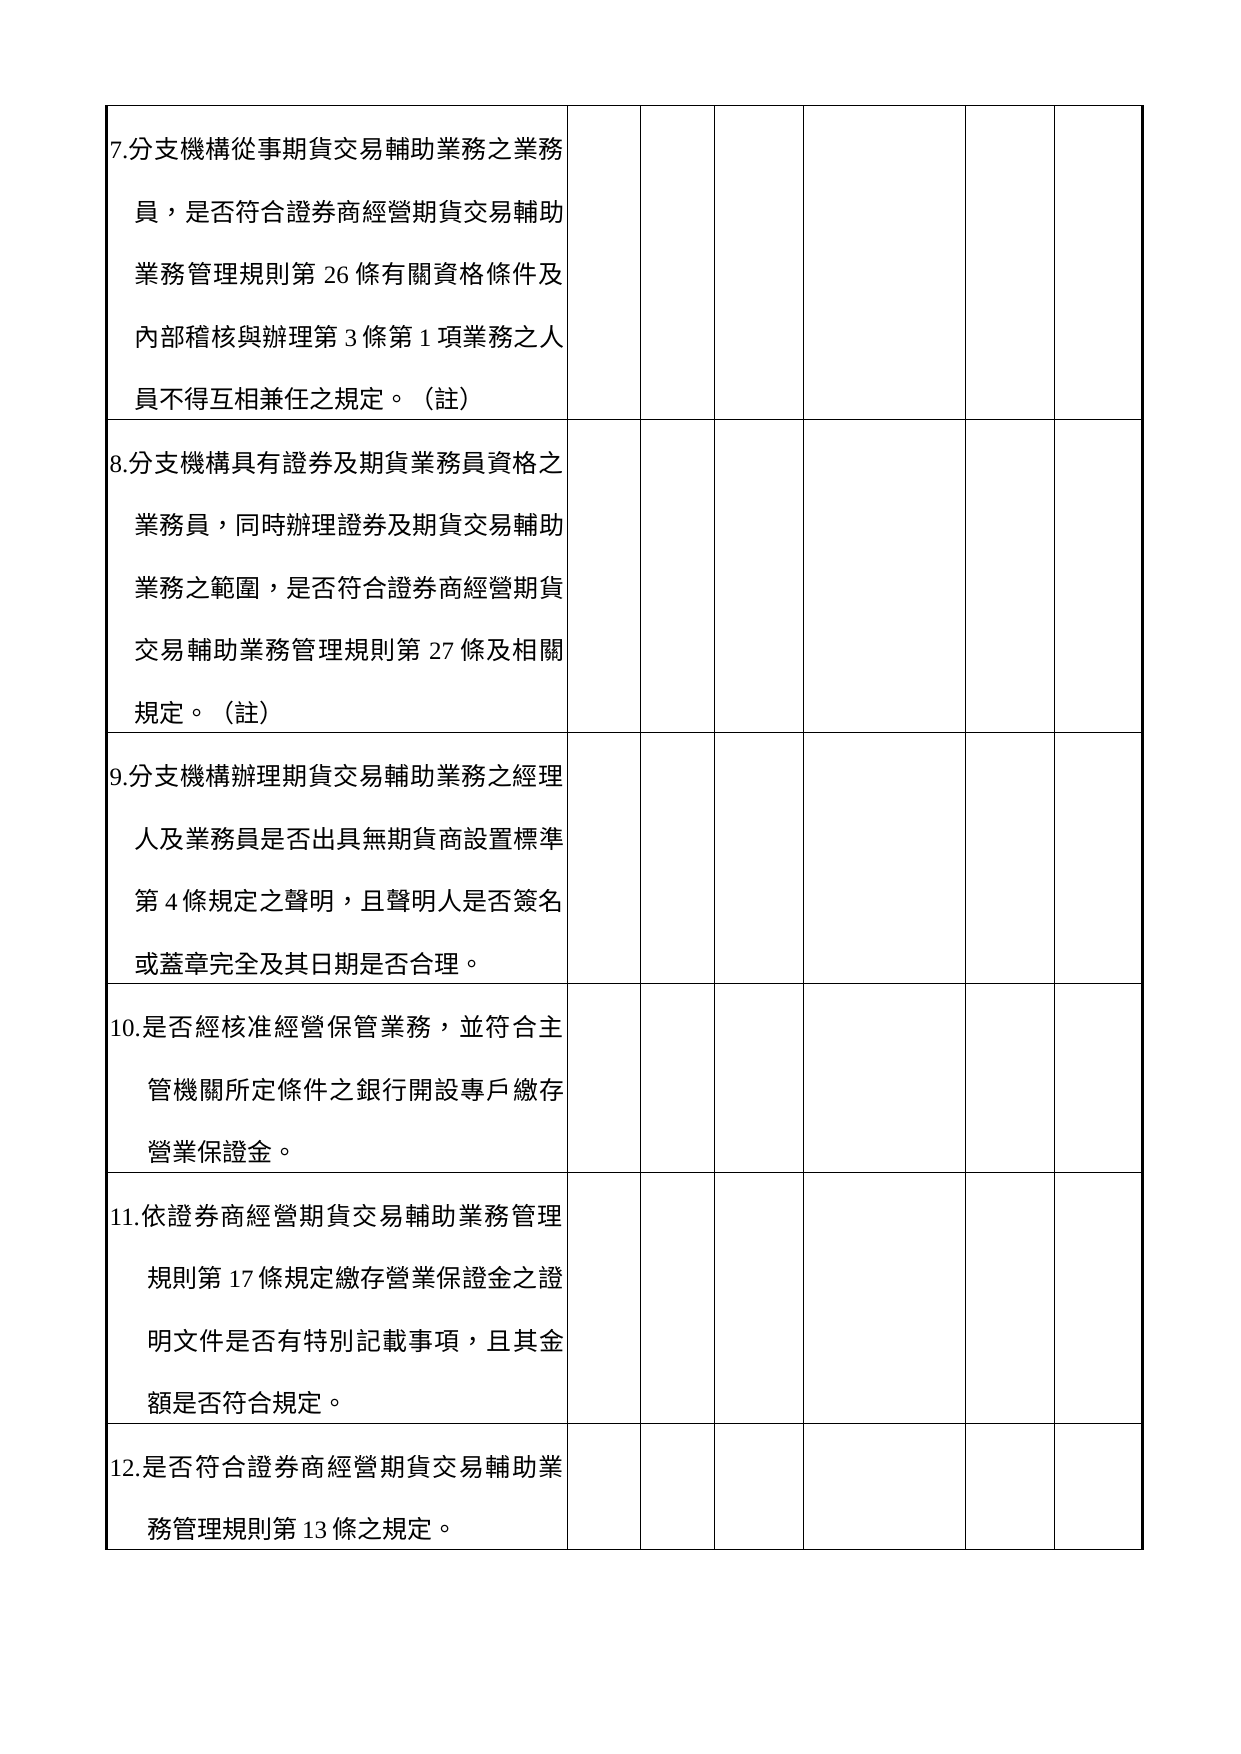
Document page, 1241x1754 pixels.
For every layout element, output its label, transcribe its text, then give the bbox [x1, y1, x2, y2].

table_cell [804, 1424, 965, 1549]
table_cell [641, 420, 714, 732]
table_cell 9.分支機構辦理期貨交易輔助業務之經理人及業務員是否出具無期貨商設置標準第4條規定之聲明，且聲明人是否簽名或蓋章完全及其日期是否合理。 [108, 733, 567, 983]
table_cell [804, 733, 965, 983]
table_cell 10.是否經核准經營保管業務，並符合主管機關所定條件之銀行開設專戶繳存營業保證金。 [108, 984, 567, 1172]
table_cell [568, 106, 640, 419]
table_cell [1055, 733, 1141, 983]
table_cell [641, 106, 714, 419]
table_cell [966, 106, 1054, 419]
table_cell [641, 1173, 714, 1423]
table_cell [641, 733, 714, 983]
table_cell [715, 420, 803, 732]
table_cell [715, 733, 803, 983]
table_cell [804, 984, 965, 1172]
table_cell [966, 420, 1054, 732]
table_cell [641, 1424, 714, 1549]
table_cell [568, 1173, 640, 1423]
table_cell [966, 733, 1054, 983]
table_cell [804, 1173, 965, 1423]
table_cell [568, 420, 640, 732]
table_cell [715, 106, 803, 419]
table_cell [568, 1424, 640, 1549]
table_cell [568, 984, 640, 1172]
table_cell [966, 1424, 1054, 1549]
table_cell [1055, 1424, 1141, 1549]
table_cell 7.分支機構從事期貨交易輔助業務之業務員，是否符合證券商經營期貨交易輔助業務管理規則第26條有關資格條件及內部稽核與辦理第3條第1項業務之人員不得互相兼任之規定。（註） [108, 106, 567, 419]
table_cell [715, 1173, 803, 1423]
table_cell [1055, 106, 1141, 419]
table_cell [568, 733, 640, 983]
table_cell [715, 984, 803, 1172]
table_cell [966, 1173, 1054, 1423]
table_cell [1055, 1173, 1141, 1423]
table_cell [804, 106, 965, 419]
table_cell [715, 1424, 803, 1549]
table_cell [641, 984, 714, 1172]
table_cell 11.依證券商經營期貨交易輔助業務管理規則第17條規定繳存營業保證金之證明文件是否有特別記載事項，且其金額是否符合規定。 [108, 1173, 567, 1423]
table_cell [1055, 420, 1141, 732]
table_cell 12.是否符合證券商經營期貨交易輔助業務管理規則第13條之規定。 [108, 1424, 567, 1549]
table_cell [966, 984, 1054, 1172]
table_cell [804, 420, 965, 732]
table_cell 8.分支機構具有證券及期貨業務員資格之業務員，同時辦理證券及期貨交易輔助業務之範圍，是否符合證券商經營期貨交易輔助業務管理規則第27條及相關規定。（註） [108, 420, 567, 732]
table_cell [1055, 984, 1141, 1172]
